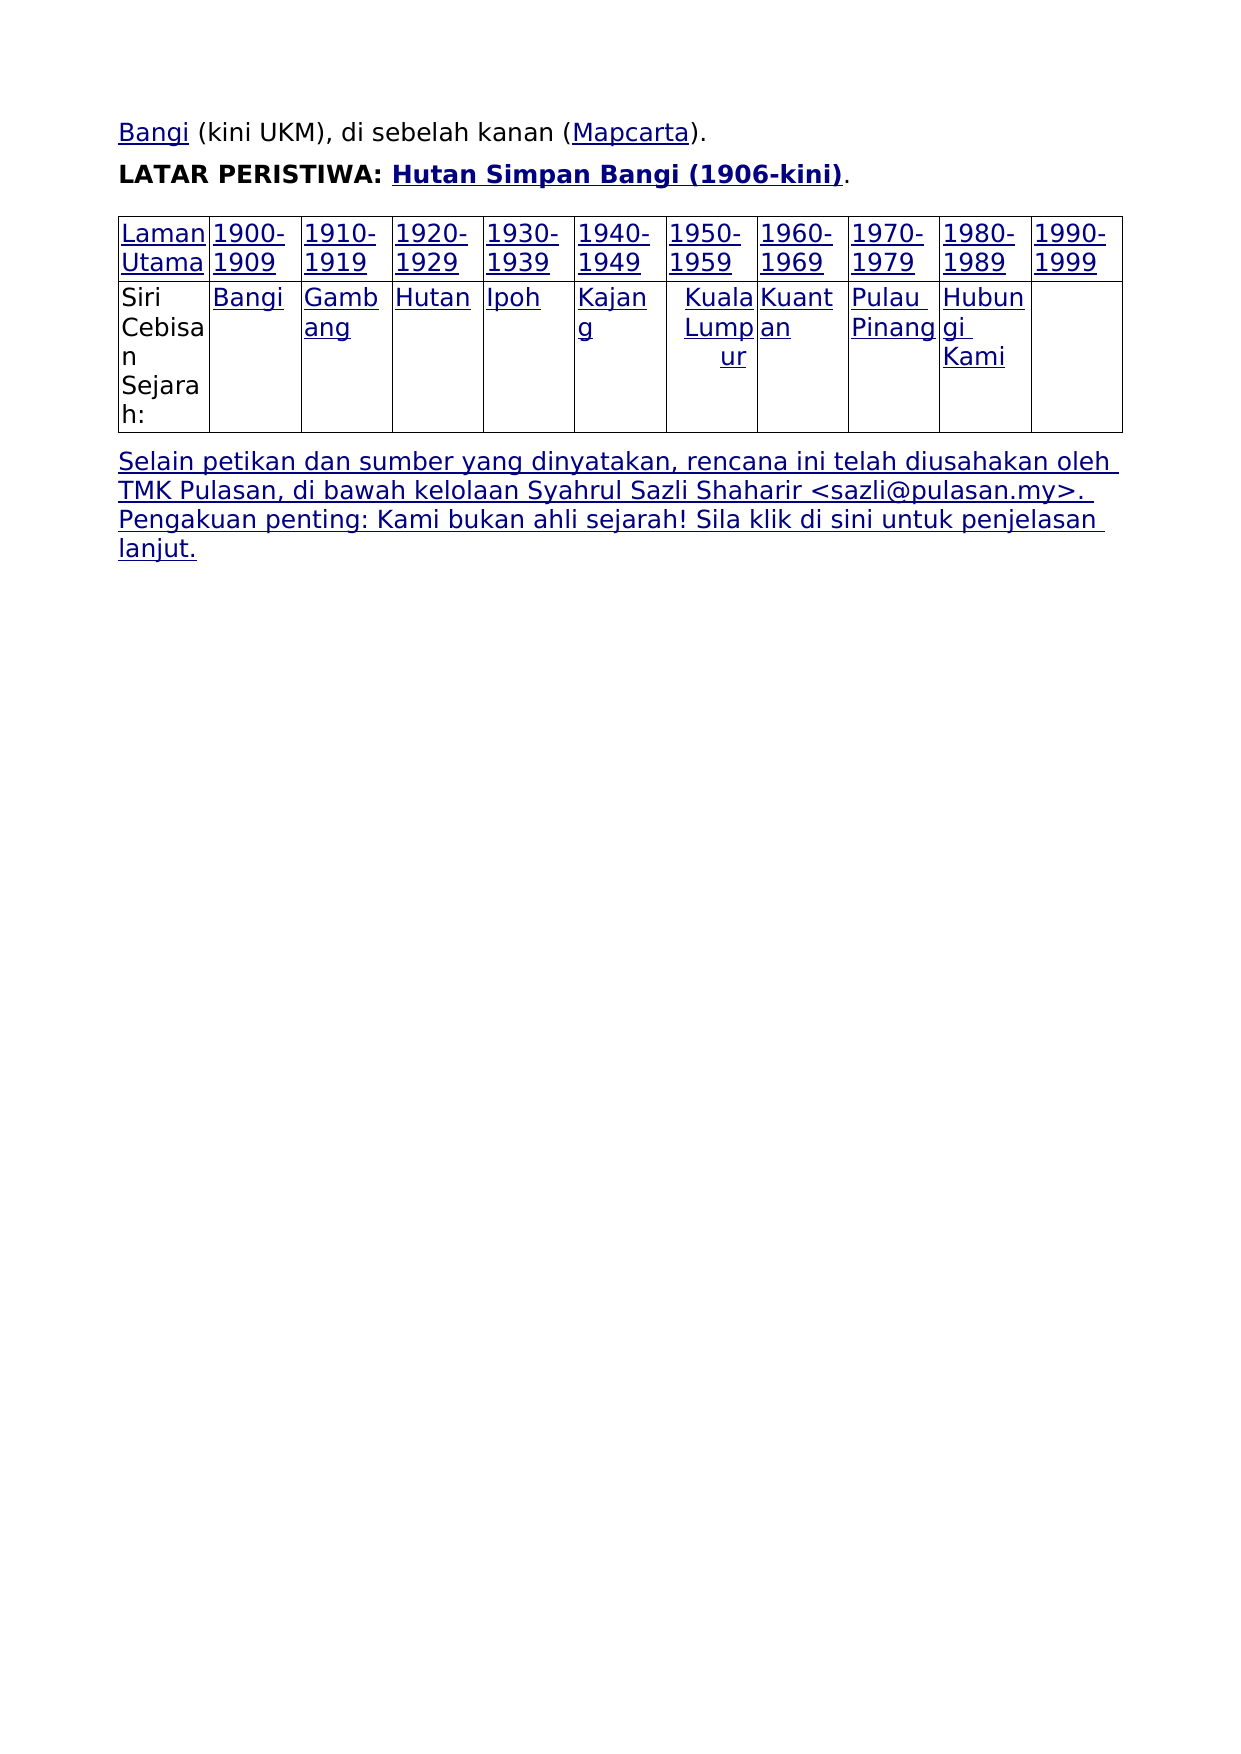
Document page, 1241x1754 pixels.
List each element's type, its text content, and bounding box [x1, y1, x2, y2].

table_cell Bangi [210, 282, 301, 432]
table_cell Pulau Pinang [849, 282, 939, 432]
table_header 1990-1999 [1032, 217, 1122, 281]
table_header 1980-1989 [940, 217, 1031, 281]
table_header 1920-1929 [393, 217, 483, 281]
text Selain petikan dan sumber yang dinyatakan, rencana ini telah diusahakan oleh TMK Pulasan, di bawah kelolaan Syahrul Sazli Shaharir <sazli@pulasan.my>. Pengakuan penting: Kami bukan ahli sejarah! Sila klik di sini untuk penjelasan lanjut. [118, 447, 1122, 564]
table_cell Hubungi Kami [940, 282, 1031, 432]
table_header Laman Utama [119, 217, 209, 281]
table_cell Kajang [575, 282, 666, 432]
table_header 1960-1969 [758, 217, 848, 281]
table_cell Hutan [393, 282, 483, 432]
table_cell Kuantan [758, 282, 848, 432]
table_cell [1032, 282, 1122, 432]
table_header 1910-1919 [302, 217, 392, 281]
table_cell Ipoh [484, 282, 574, 432]
table_header 1900-1909 [210, 217, 301, 281]
table_header 1930-1939 [484, 217, 574, 281]
table_cell Gambang [302, 282, 392, 432]
table_header 1940-1949 [575, 217, 666, 281]
table_header 1970-1979 [849, 217, 939, 281]
table_cell Kuala Lumpur [667, 282, 757, 432]
table_header 1950-1959 [667, 217, 757, 281]
text Bangi (kini UKM), di sebelah kanan (Mapcarta). [118, 118, 1122, 147]
table_cell Siri Cebisan Sejarah: [119, 282, 209, 432]
text LATAR PERISTIWA: Hutan Simpan Bangi (1906-kini). [118, 160, 1122, 189]
